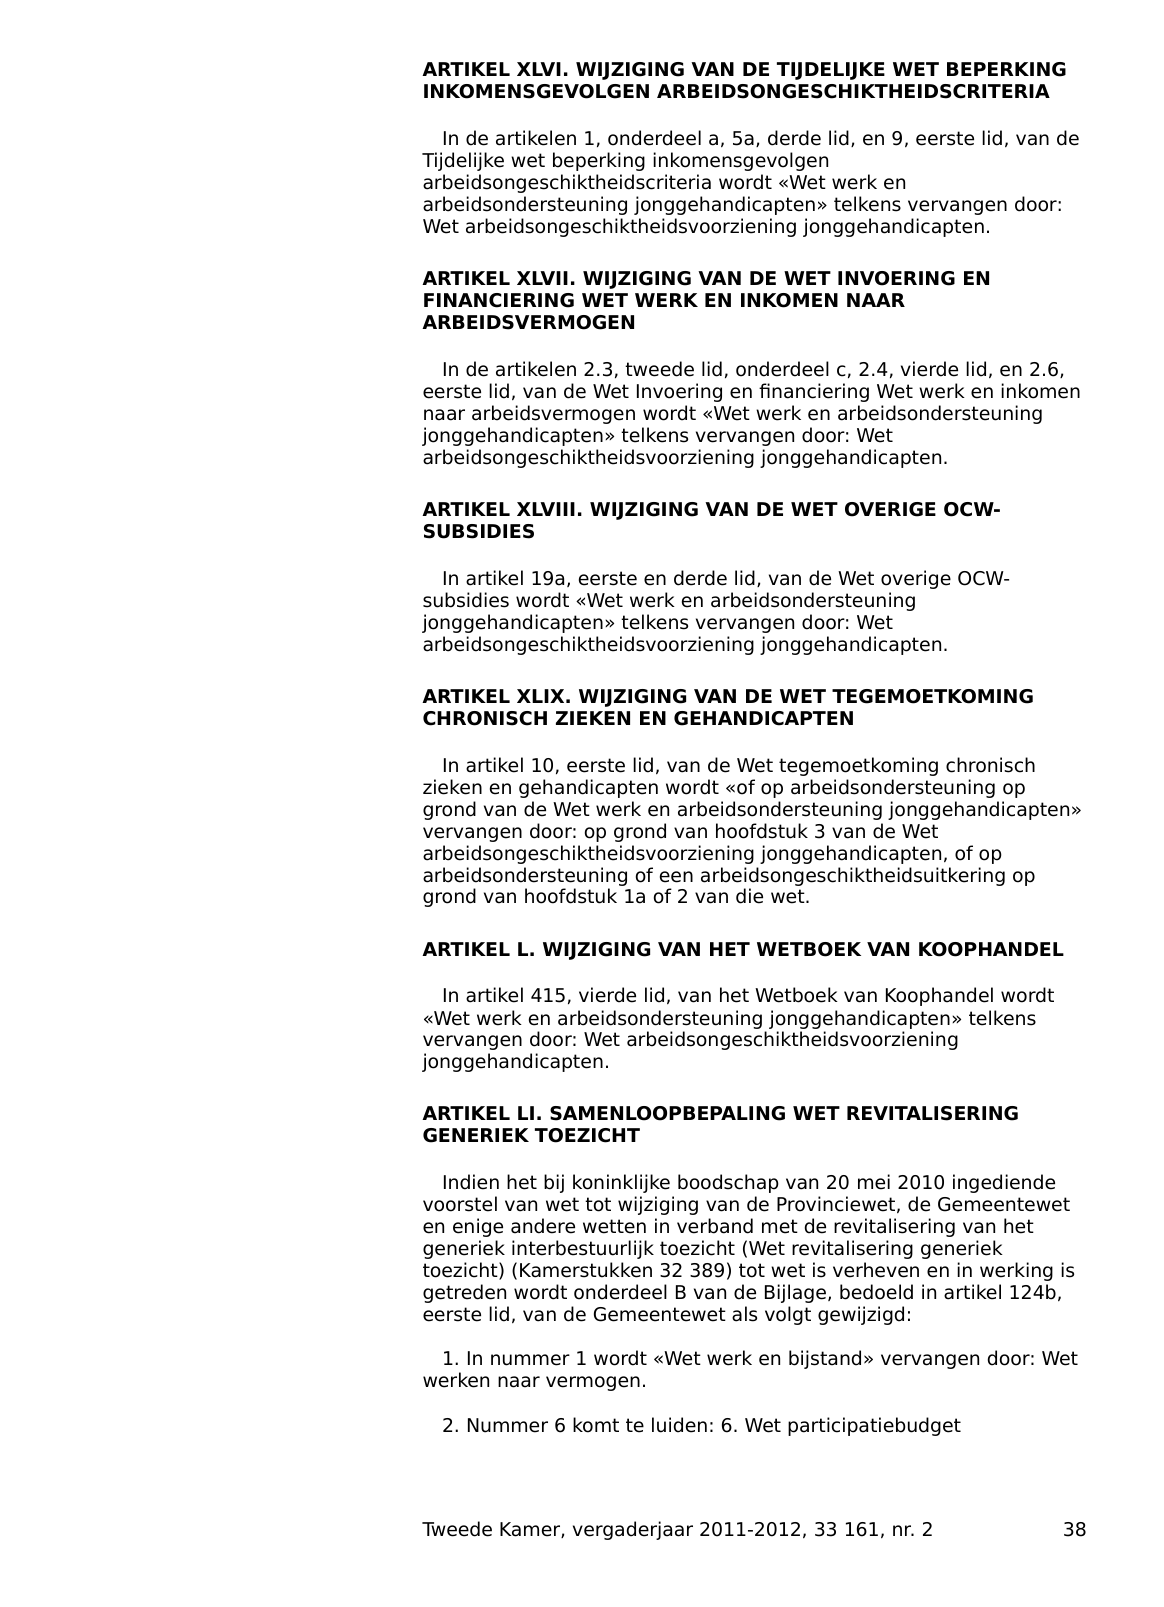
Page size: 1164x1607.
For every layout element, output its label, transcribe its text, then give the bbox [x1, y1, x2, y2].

text In de artikelen 1, onderdeel a, 5a, derde lid, en 9, eerste lid, van de Tijdelijke wet beperking inkomensgevolgen arbeidsongeschiktheidscriteria wordt «Wet werk en arbeidsondersteuning jonggehandicapten» telkens vervangen door: Wet arbeidsongeschiktheidsvoorziening jonggehandicapten. [422, 128, 1087, 238]
text 1. In nummer 1 wordt «Wet werk en bijstand» vervangen door: Wet werken naar vermogen. [422, 1348, 1087, 1392]
subtitle ARTIKEL L. WIJZIGING VAN HET WETBOEK VAN KOOPHANDEL [422, 938, 1087, 960]
subtitle ARTIKEL LI. SAMENLOOPBEPALING WET REVITALISERING GENERIEK TOEZICHT [422, 1103, 1087, 1147]
text In artikel 415, vierde lid, van het Wetboek van Koophandel wordt «Wet werk en arbeidsondersteuning jonggehandicapten» telkens vervangen door: Wet arbeidsongeschiktheidsvoorziening jonggehandicapten. [422, 985, 1087, 1073]
subtitle ARTIKEL XLVII. WIJZIGING VAN DE WET INVOERING EN FINANCIERING WET WERK EN INKOMEN NAAR ARBEIDSVERMOGEN [422, 268, 1087, 334]
text 2. Nummer 6 komt te luiden: 6. Wet participatiebudget [422, 1414, 1087, 1436]
text In de artikelen 2.3, tweede lid, onderdeel c, 2.4, vierde lid, en 2.6, eerste lid, van de Wet Invoering en financiering Wet werk en inkomen naar arbeidsvermogen wordt «Wet werk en arbeidsondersteuning jonggehandicapten» telkens vervangen door: Wet arbeidsongeschiktheidsvoorziening jonggehandicapten. [422, 359, 1087, 469]
text Indien het bij koninklijke boodschap van 20 mei 2010 ingediende voorstel van wet tot wijziging van de Provinciewet, de Gemeentewet en enige andere wetten in verband met de revitalisering van het generiek interbestuurlijk toezicht (Wet revitalisering generiek toezicht) (Kamerstukken 32 389) tot wet is verheven en in werking is getreden wordt onderdeel B van de Bijlage, bedoeld in artikel 124b, eerste lid, van de Gemeentewet als volgt gewijzigd: [422, 1172, 1087, 1326]
subtitle ARTIKEL XLVI. WIJZIGING VAN DE TIJDELIJKE WET BEPERKING INKOMENSGEVOLGEN ARBEIDSONGESCHIKTHEIDSCRITERIA [422, 59, 1087, 103]
subtitle ARTIKEL XLIX. WIJZIGING VAN DE WET TEGEMOETKOMING CHRONISCH ZIEKEN EN GEHANDICAPTEN [422, 686, 1087, 729]
text In artikel 10, eerste lid, van de Wet tegemoetkoming chronisch zieken en gehandicapten wordt «of op arbeidsondersteuning op grond van de Wet werk en arbeidsondersteuning jonggehandicapten» vervangen door: op grond van hoofdstuk 3 van de Wet arbeidsongeschiktheidsvoorziening jonggehandicapten, of op arbeidsondersteuning of een arbeidsongeschiktheidsuitkering op grond van hoofdstuk 1a of 2 van die wet. [422, 754, 1087, 908]
subtitle ARTIKEL XLVIII. WIJZIGING VAN DE WET OVERIGE OCW-SUBSIDIES [422, 499, 1087, 543]
text In artikel 19a, eerste en derde lid, van de Wet overige OCW-subsidies wordt «Wet werk en arbeidsondersteuning jonggehandicapten» telkens vervangen door: Wet arbeidsongeschiktheidsvoorziening jonggehandicapten. [422, 568, 1087, 656]
